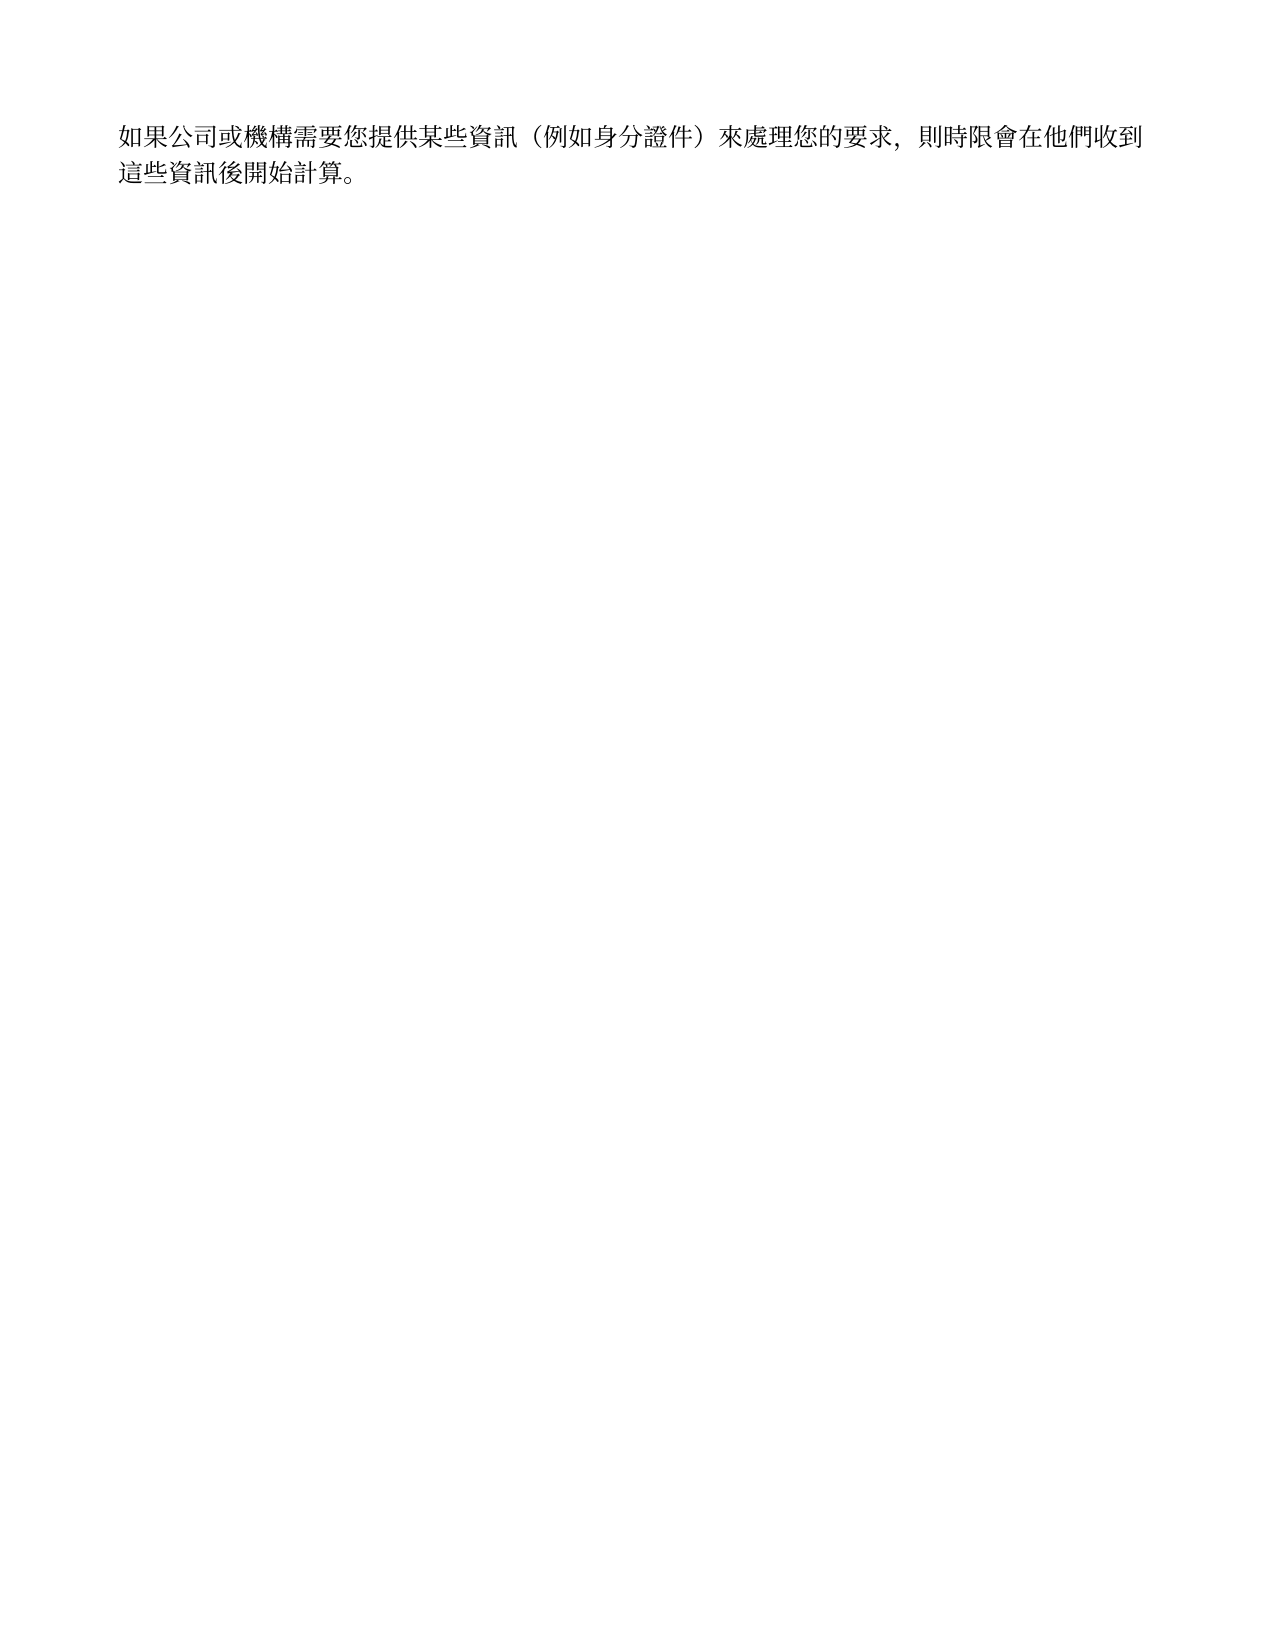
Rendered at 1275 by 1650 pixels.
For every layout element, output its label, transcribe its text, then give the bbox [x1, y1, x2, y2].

text 如果公司或機構需要您提供某些資訊（例如身分證件）來處理您的要求，則時限會在他們收到這些資訊後開始計算。 [118, 118, 1157, 190]
